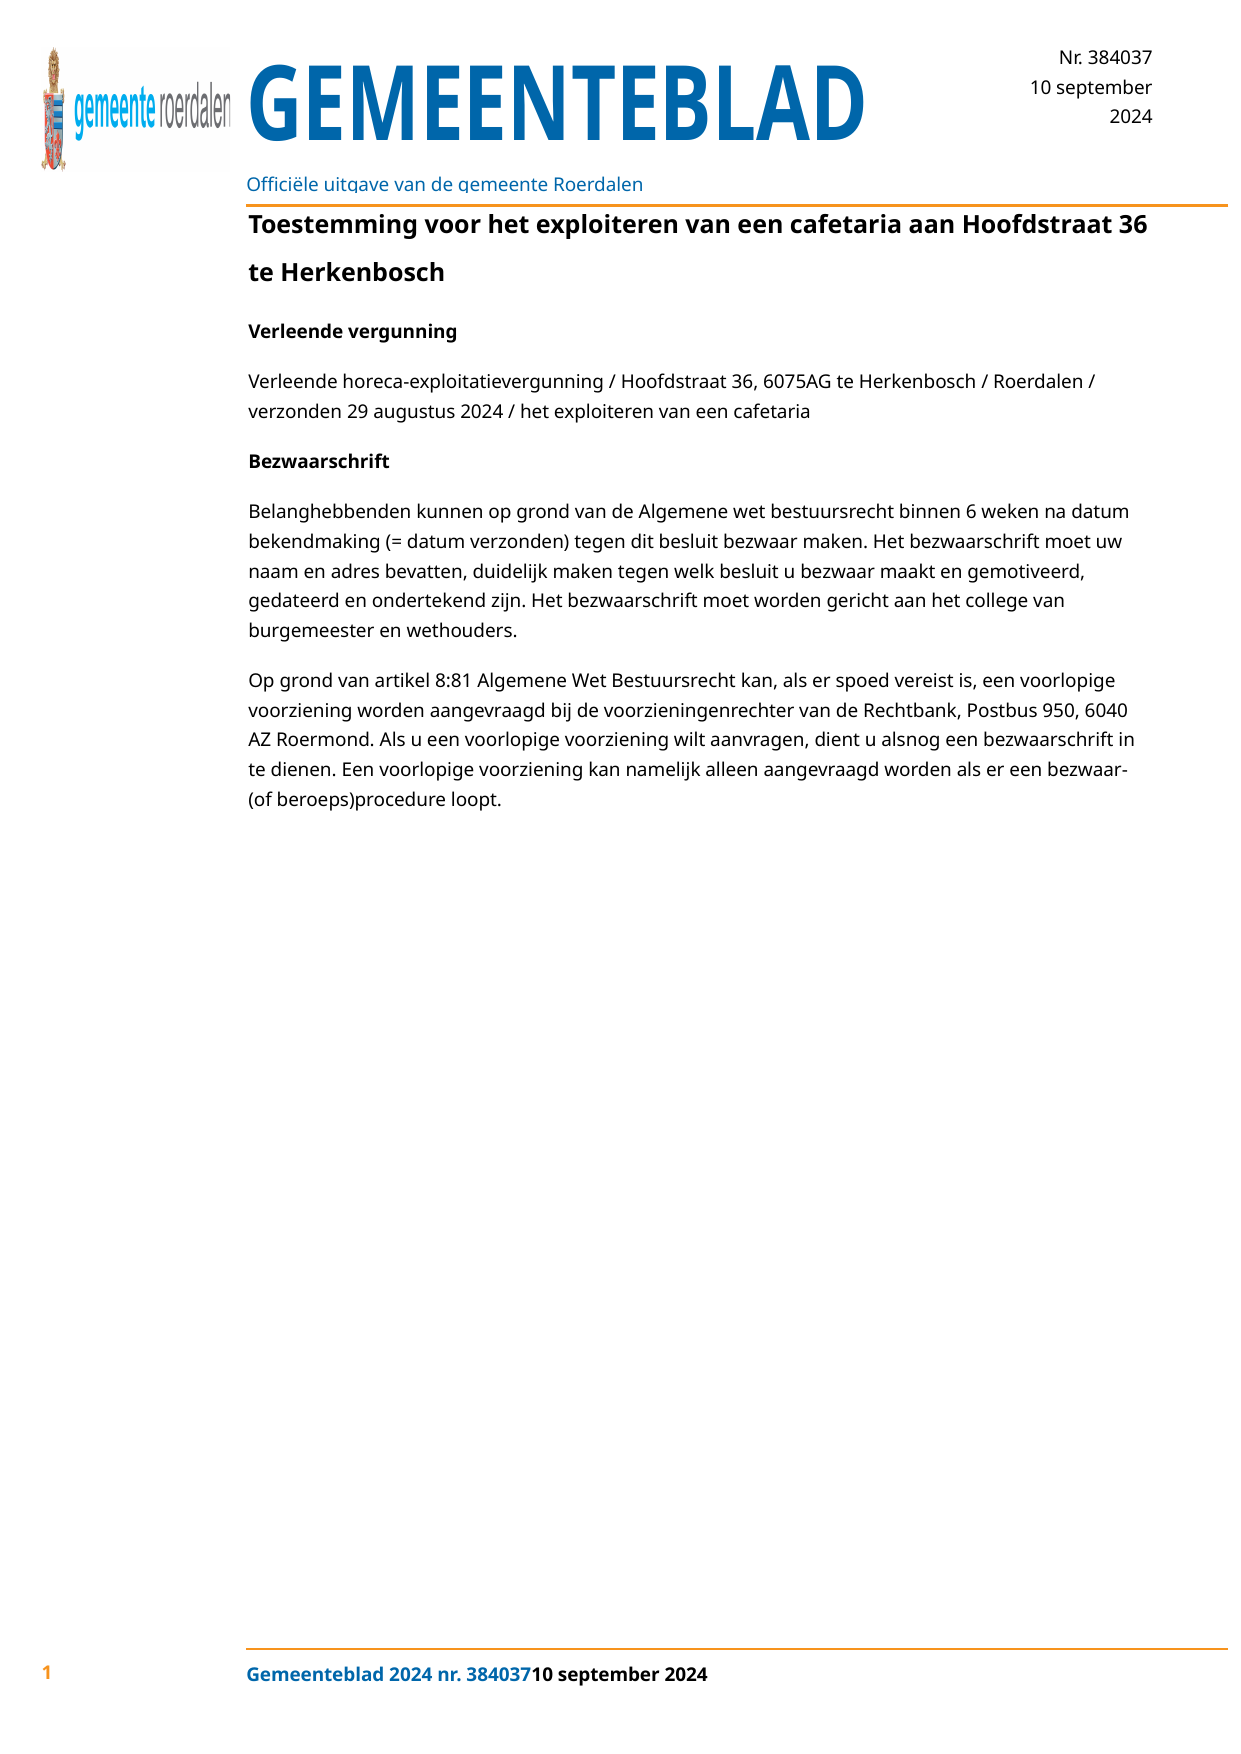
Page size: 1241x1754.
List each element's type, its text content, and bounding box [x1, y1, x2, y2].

text Bezwaarschrift [248, 448, 1152, 474]
text Op grond van artikel 8:81 Algemene Wet Bestuursrecht kan, als er spoed vereist is, een voorlopige voorziening worden aangevraagd bij de voorzieningenrechter van de Rechtbank, Postbus 950, 6040 AZ Roermond. Als u een voorlopige voorziening wilt aanvragen, dient u alsnog een bezwaarschrift in te dienen. Een voorlopige voorziening kan namelijk alleen aangevraagd worden als er een bezwaar- (of beroeps)procedure loopt. [248, 667, 1152, 812]
text Belanghebbenden kunnen op grond van de Algemene wet bestuursrecht binnen 6 weken na datum bekendmaking (= datum verzonden) tegen dit besluit bezwaar maken. Het bezwaarschrift moet uw naam en adres bevatten, duidelijk maken tegen welk besluit u bezwaar maakt en gemotiveerd, gedateerd en ondertekend zijn. Het bezwaarschrift moet worden gericht aan het college van burgemeester en wethouders. [248, 499, 1152, 643]
picture [41, 47, 231, 172]
text Toestemming voor het exploiteren van een cafetaria aan Hoofdstraat 36 te Herkenbosch [248, 207, 1152, 288]
text Verleende vergunning [248, 318, 1152, 344]
text Verleende horeca-exploitatievergunning / Hoofdstraat 36, 6075AG te Herkenbosch / Roerdalen / verzonden 29 augustus 2024 / het exploiteren van een cafetaria [248, 368, 1152, 424]
